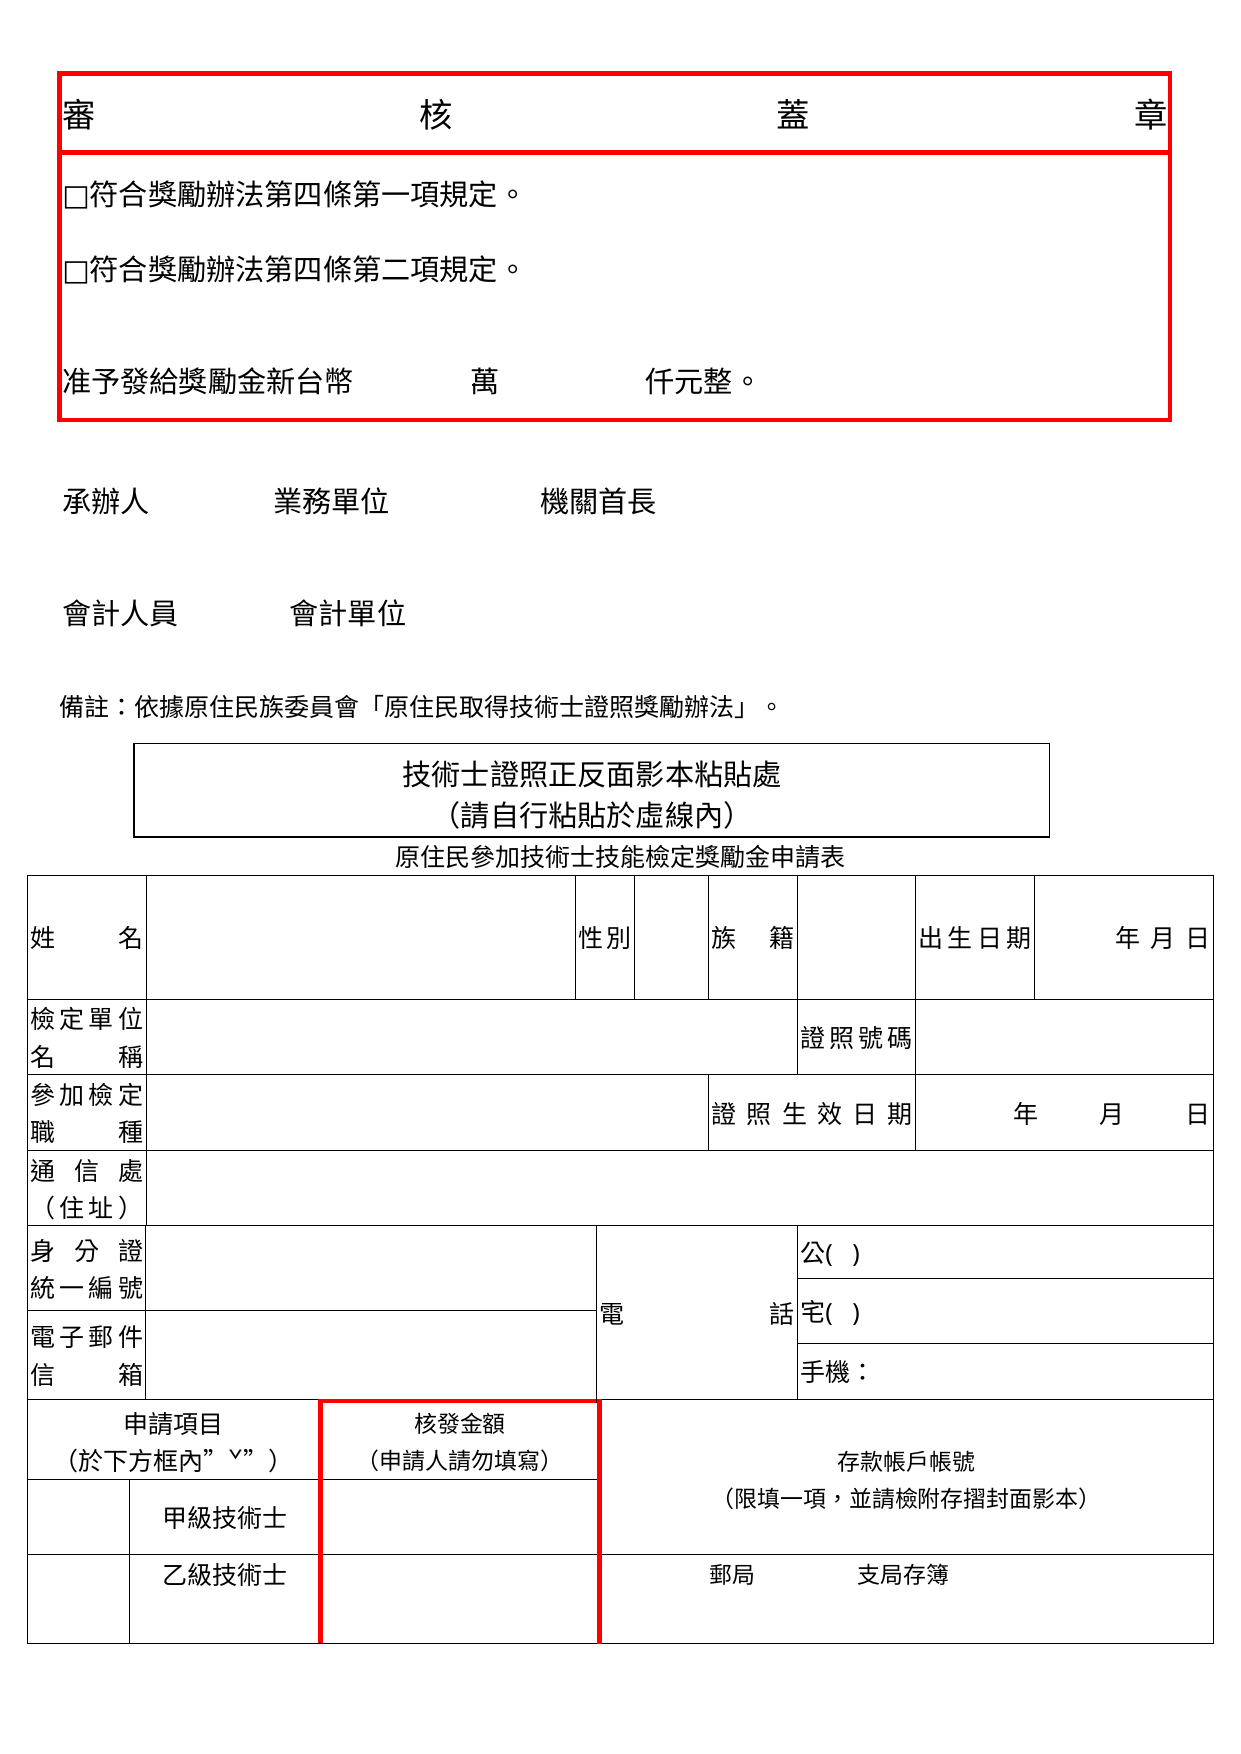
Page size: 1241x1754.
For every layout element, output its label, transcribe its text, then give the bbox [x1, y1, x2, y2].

table_header [798, 876, 915, 999]
table_header 年月日 [1035, 876, 1213, 999]
table_cell 公( ) [798, 1226, 1213, 1277]
table_cell 通信處 （住址） [28, 1151, 146, 1225]
table_cell 證照生效日期 [709, 1075, 915, 1150]
text （請自行粘貼於虛線內） [150, 793, 1034, 829]
table_cell [323, 1555, 597, 1643]
table_cell [147, 1075, 708, 1150]
table_header 姓名 [28, 876, 146, 999]
table_cell 檢定單位名稱 [28, 1000, 146, 1074]
text 技術士證照正反面影本粘貼處 [150, 752, 1034, 793]
table_cell [147, 1151, 1213, 1225]
table_header [635, 876, 708, 999]
table_cell 手機： [798, 1344, 1213, 1399]
table_header 性別 [576, 876, 634, 999]
table_cell 宅( ) [798, 1279, 1213, 1342]
table_cell 證照號碼 [798, 1000, 915, 1074]
table_cell 年 月 日 [916, 1075, 1213, 1150]
table_header [147, 876, 575, 999]
table_cell 審核蓋章 [62, 76, 1168, 150]
table_header 族籍 [709, 876, 797, 999]
table_cell 存款帳戶帳號 （限填一項，並請檢附存摺封面影本） [602, 1400, 1213, 1554]
table_cell 承辦人 業務單位 機關首長 會計人員 會計單位 [59, 422, 1170, 649]
table_cell 甲級技術士 [130, 1480, 318, 1554]
table_cell 電子郵件信箱 [28, 1311, 145, 1399]
table_cell 申請項目 （於下方框內”ˇ”） [28, 1400, 318, 1478]
table_cell 參加檢定職種 [28, 1075, 146, 1150]
table_header 出生日期 [916, 876, 1034, 999]
table_cell 電話 [597, 1226, 797, 1399]
table_cell [28, 1480, 129, 1554]
text 備註：依據原住民族委員會「原住民取得技術士證照獎勵辦法」。 [59, 687, 1181, 724]
table_cell [28, 1555, 129, 1643]
text 第二聯 送會計單位 [1050, 762, 1181, 799]
table_cell [146, 1311, 596, 1399]
table_cell [323, 1480, 597, 1554]
table_cell 郵局 支局存簿 局號 帳號 [602, 1555, 1213, 1643]
table_cell □符合獎勵辦法第四條第一項規定。 □符合獎勵辦法第四條第二項規定。 准予發給獎勵金新台幣 萬 仟元整。 [62, 155, 1168, 418]
table_cell 身分證 統一編號 [28, 1226, 145, 1310]
table_cell [916, 1000, 1213, 1074]
text 第二聯 送會計單位 [59, 762, 133, 799]
text 原住民參加技術士技能檢定獎勵金申請表 [59, 837, 1181, 874]
table_cell 乙級技術士 [130, 1555, 318, 1643]
table_cell [146, 1226, 596, 1310]
table_cell 核發金額 （申請人請勿填寫） [323, 1403, 597, 1478]
table_cell [147, 1000, 797, 1074]
